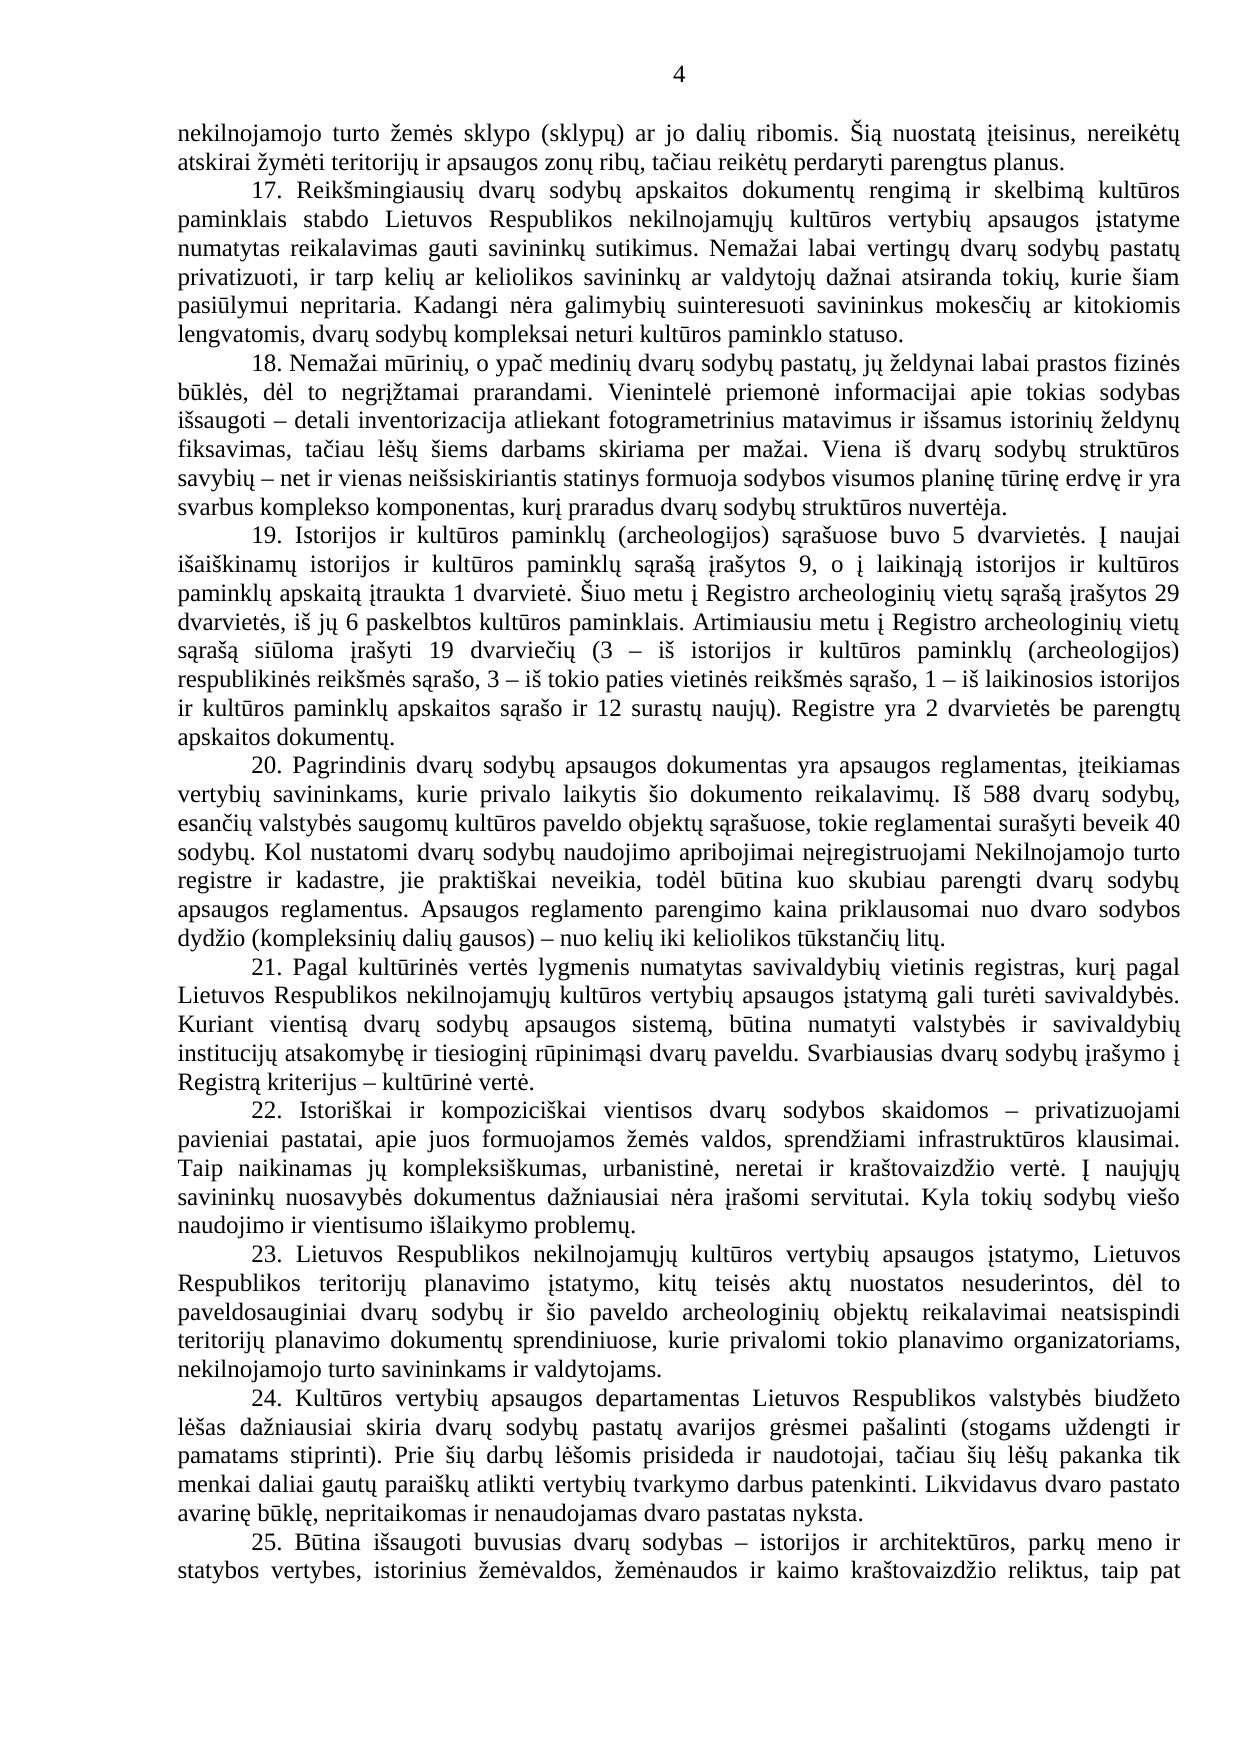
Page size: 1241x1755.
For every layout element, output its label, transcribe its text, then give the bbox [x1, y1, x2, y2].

text 25. Būtina išsaugoti buvusias dvarų sodybas – istorijos ir architektūros, parkų meno ir statybos vertybes, istorinius žemėvaldos, žemėnaudos ir kaimo kraštovaizdžio reliktus, taip pat [177, 1527, 1181, 1584]
text 20. Pagrindinis dvarų sodybų apsaugos dokumentas yra apsaugos reglamentas, įteikiamas vertybių savininkams, kurie privalo laikytis šio dokumento reikalavimų. Iš 588 dvarų sodybų, esančių valstybės saugomų kultūros paveldo objektų sąrašuose, tokie reglamentai surašyti beveik 40 sodybų. Kol nustatomi dvarų sodybų naudojimo apribojimai neįregistruojami Nekilnojamojo turto registre ir kadastre, jie praktiškai neveikia, todėl būtina kuo skubiau parengti dvarų sodybų apsaugos reglamentus. Apsaugos reglamento parengimo kaina priklausomai nuo dvaro sodybos dydžio (kompleksinių dalių gausos) – nuo kelių iki keliolikos tūkstančių litų. [177, 751, 1181, 952]
text 22. Istoriškai ir kompoziciškai vientisos dvarų sodybos skaidomos – privatizuojami pavieniai pastatai, apie juos formuojamos žemės valdos, sprendžiami infrastruktūros klausimai. Taip naikinamas jų kompleksiškumas, urbanistinė, neretai ir kraštovaizdžio vertė. Į naujųjų savininkų nuosavybės dokumentus dažniausiai nėra įrašomi servitutai. Kyla tokių sodybų viešo naudojimo ir vientisumo išlaikymo problemų. [177, 1096, 1181, 1239]
text 19. Istorijos ir kultūros paminklų (archeologijos) sąrašuose buvo 5 dvarvietės. Į naujai išaiškinamų istorijos ir kultūros paminklų sąrašą įrašytos 9, o į laikinąją istorijos ir kultūros paminklų apskaitą įtraukta 1 dvarvietė. Šiuo metu į Registro archeologinių vietų sąrašą įrašytos 29 dvarvietės, iš jų 6 paskelbtos kultūros paminklais. Artimiausiu metu į Registro archeologinių vietų sąrašą siūloma įrašyti 19 dvarviečių (3 – iš istorijos ir kultūros paminklų (archeologijos) respublikinės reikšmės sąrašo, 3 – iš tokio paties vietinės reikšmės sąrašo, 1 – iš laikinosios istorijos ir kultūros paminklų apskaitos sąrašo ir 12 surastų naujų). Registre yra 2 dvarvietės be parengtų apskaitos dokumentų. [177, 521, 1181, 751]
text 21. Pagal kultūrinės vertės lygmenis numatytas savivaldybių vietinis registras, kurį pagal Lietuvos Respublikos nekilnojamųjų kultūros vertybių apsaugos įstatymą gali turėti savivaldybės. Kuriant vientisą dvarų sodybų apsaugos sistemą, būtina numatyti valstybės ir savivaldybių institucijų atsakomybę ir tiesioginį rūpinimąsi dvarų paveldu. Svarbiausias dvarų sodybų įrašymo į Registrą kriterijus – kultūrinė vertė. [177, 952, 1181, 1096]
text 18. Nemažai mūrinių, o ypač medinių dvarų sodybų pastatų, jų želdynai labai prastos fizinės būklės, dėl to negrįžtamai prarandami. Vienintelė priemonė informacijai apie tokias sodybas išsaugoti – detali inventorizacija atliekant fotogrametrinius matavimus ir išsamus istorinių želdynų fiksavimas, tačiau lėšų šiems darbams skiriama per mažai. Viena iš dvarų sodybų struktūros savybių – net ir vienas neišsiskiriantis statinys formuoja sodybos visumos planinę tūrinę erdvę ir yra svarbus komplekso komponentas, kurį praradus dvarų sodybų struktūros nuvertėja. [177, 348, 1181, 521]
text 24. Kultūros vertybių apsaugos departamentas Lietuvos Respublikos valstybės biudžeto lėšas dažniausiai skiria dvarų sodybų pastatų avarijos grėsmei pašalinti (stogams uždengti ir pamatams stiprinti). Prie šių darbų lėšomis prisideda ir naudotojai, tačiau šių lėšų pakanka tik menkai daliai gautų paraiškų atlikti vertybių tvarkymo darbus patenkinti. Likvidavus dvaro pastato avarinę būklę, nepritaikomas ir nenaudojamas dvaro pastatas nyksta. [177, 1383, 1181, 1527]
text 23. Lietuvos Respublikos nekilnojamųjų kultūros vertybių apsaugos įstatymo, Lietuvos Respublikos teritorijų planavimo įstatymo, kitų teisės aktų nuostatos nesuderintos, dėl to paveldosauginiai dvarų sodybų ir šio paveldo archeologinių objektų reikalavimai neatsispindi teritorijų planavimo dokumentų sprendiniuose, kurie privalomi tokio planavimo organizatoriams, nekilnojamojo turto savininkams ir valdytojams. [177, 1239, 1181, 1383]
text nekilnojamojo turto žemės sklypo (sklypų) ar jo dalių ribomis. Šią nuostatą įteisinus, nereikėtų atskirai žymėti teritorijų ir apsaugos zonų ribų, tačiau reikėtų perdaryti parengtus planus. [177, 118, 1181, 176]
text 17. Reikšmingiausių dvarų sodybų apskaitos dokumentų rengimą ir skelbimą kultūros paminklais stabdo Lietuvos Respublikos nekilnojamųjų kultūros vertybių apsaugos įstatyme numatytas reikalavimas gauti savininkų sutikimus. Nemažai labai vertingų dvarų sodybų pastatų privatizuoti, ir tarp kelių ar keliolikos savininkų ar valdytojų dažnai atsiranda tokių, kurie šiam pasiūlymui nepritaria. Kadangi nėra galimybių suinteresuoti savininkus mokesčių ar kitokiomis lengvatomis, dvarų sodybų kompleksai neturi kultūros paminklo statuso. [177, 176, 1181, 348]
